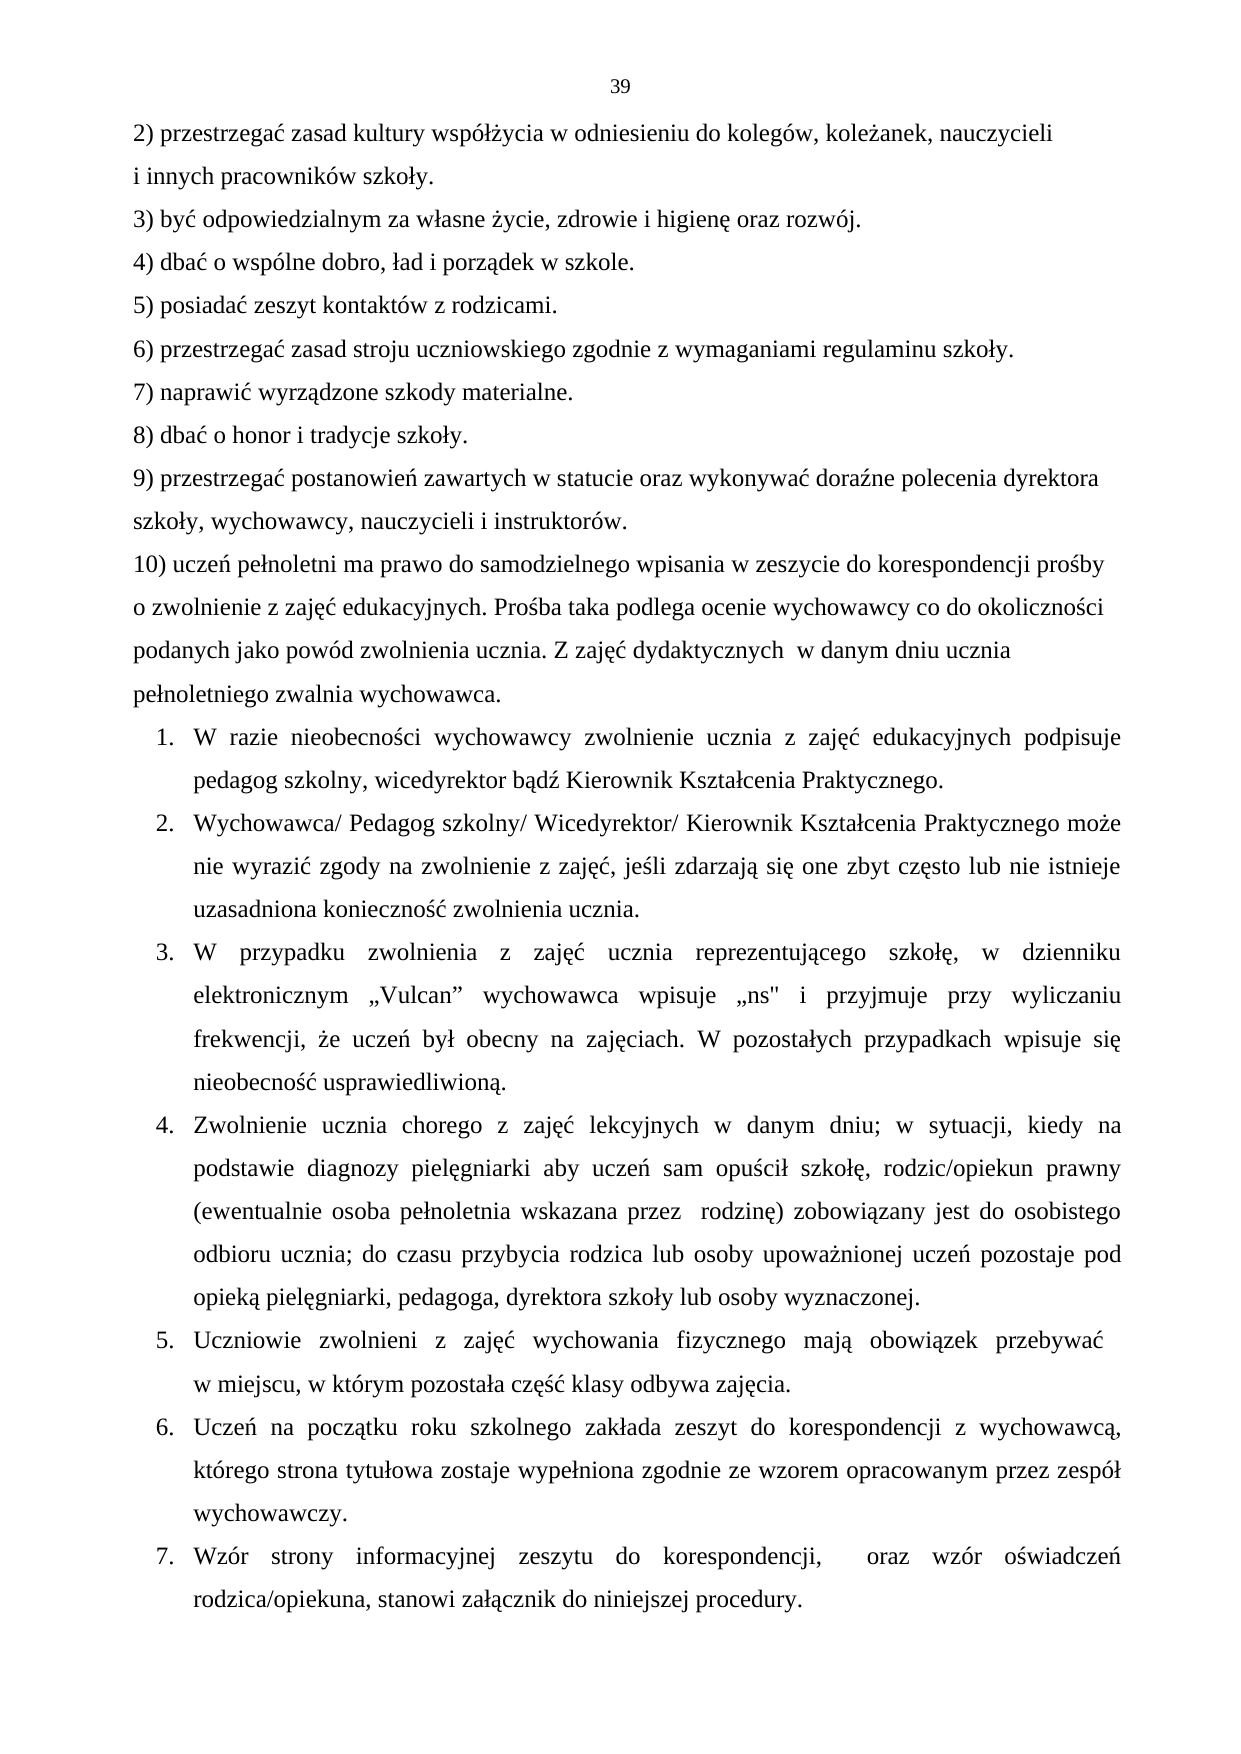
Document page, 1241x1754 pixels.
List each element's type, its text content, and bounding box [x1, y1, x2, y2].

list W razie nieobecności wychowawcy zwolnienie ucznia z zajęć edukacyjnych podpisuje pedagog szkolny, wicedyrektor bądź Kierownik Kształcenia Praktycznego. [156, 722, 1122, 794]
text 2) przestrzegać zasad kultury współżycia w odniesieniu do kolegów, koleżanek, nauczycieli i innych pracowników szkoły. 3) być odpowiedzialnym za własne życie, zdrowie i higienę oraz rozwój. [133, 118, 1122, 233]
list Wzór strony informacyjnej zeszytu do korespondencji, oraz wzór oświadczeń rodzica/opiekuna, stanowi załącznik do niniejszej procedury. [156, 1541, 1122, 1613]
text 10) uczeń pełnoletni ma prawo do samodzielnego wpisania w zeszycie do korespondencji prośby o zwolnienie z zajęć edukacyjnych. Prośba taka podlega ocenie wychowawcy co do okoliczności podanych jako powód zwolnienia ucznia. Z zajęć dydaktycznych w danym dniu ucznia pełnoletniego zwalnia wychowawca. [133, 549, 1122, 707]
list Zwolnienie ucznia chorego z zajęć lekcyjnych w danym dniu; w sytuacji, kiedy na podstawie diagnozy pielęgniarki aby uczeń sam opuścił szkołę, rodzic/opiekun prawny (ewentualnie osoba pełnoletnia wskazana przez rodzinę) zobowiązany jest do osobistego odbioru ucznia; do czasu przybycia rodzica lub osoby upoważnionej uczeń pozostaje pod opieką pielęgniarki, pedagoga, dyrektora szkoły lub osoby wyznaczonej. [156, 1110, 1122, 1311]
list W przypadku zwolnienia z zajęć ucznia reprezentującego szkołę, w dzienniku elektronicznym „Vulcan” wychowawca wpisuje „ns" i przyjmuje przy wyliczaniu frekwencji, że uczeń był obecny na zajęciach. W pozostałych przypadkach wpisuje się nieobecność usprawiedliwioną. [156, 937, 1122, 1096]
list Uczeń na początku roku szkolnego zakłada zeszyt do korespondencji z wychowawcą, którego strona tytułowa zostaje wypełniona zgodnie ze wzorem opracowanym przez zespół wychowawczy. [156, 1412, 1122, 1527]
list Wychowawca/ Pedagog szkolny/ Wicedyrektor/ Kierownik Kształcenia Praktycznego może nie wyrazić zgody na zwolnienie z zajęć, jeśli zdarzają się one zbyt często lub nie istnieje uzasadniona konieczność zwolnienia ucznia. [156, 808, 1122, 923]
text 6) przestrzegać zasad stroju uczniowskiego zgodnie z wymaganiami regulaminu szkoły. 7) naprawić wyrządzone szkody materialne. 8) dbać o honor i tradycje szkoły. 9) przestrzegać postanowień zawartych w statucie oraz wykonywać doraźne polecenia dyrektora szkoły, wychowawcy, nauczycieli i instruktorów. [133, 334, 1122, 535]
list Uczniowie zwolnieni z zajęć wychowania fizycznego mają obowiązek przebywać w miejscu, w którym pozostała część klasy odbywa zajęcia. [156, 1326, 1122, 1397]
text 4) dbać o wspólne dobro, ład i porządek w szkole. 5) posiadać zeszyt kontaktów z rodzicami. [133, 247, 1122, 319]
